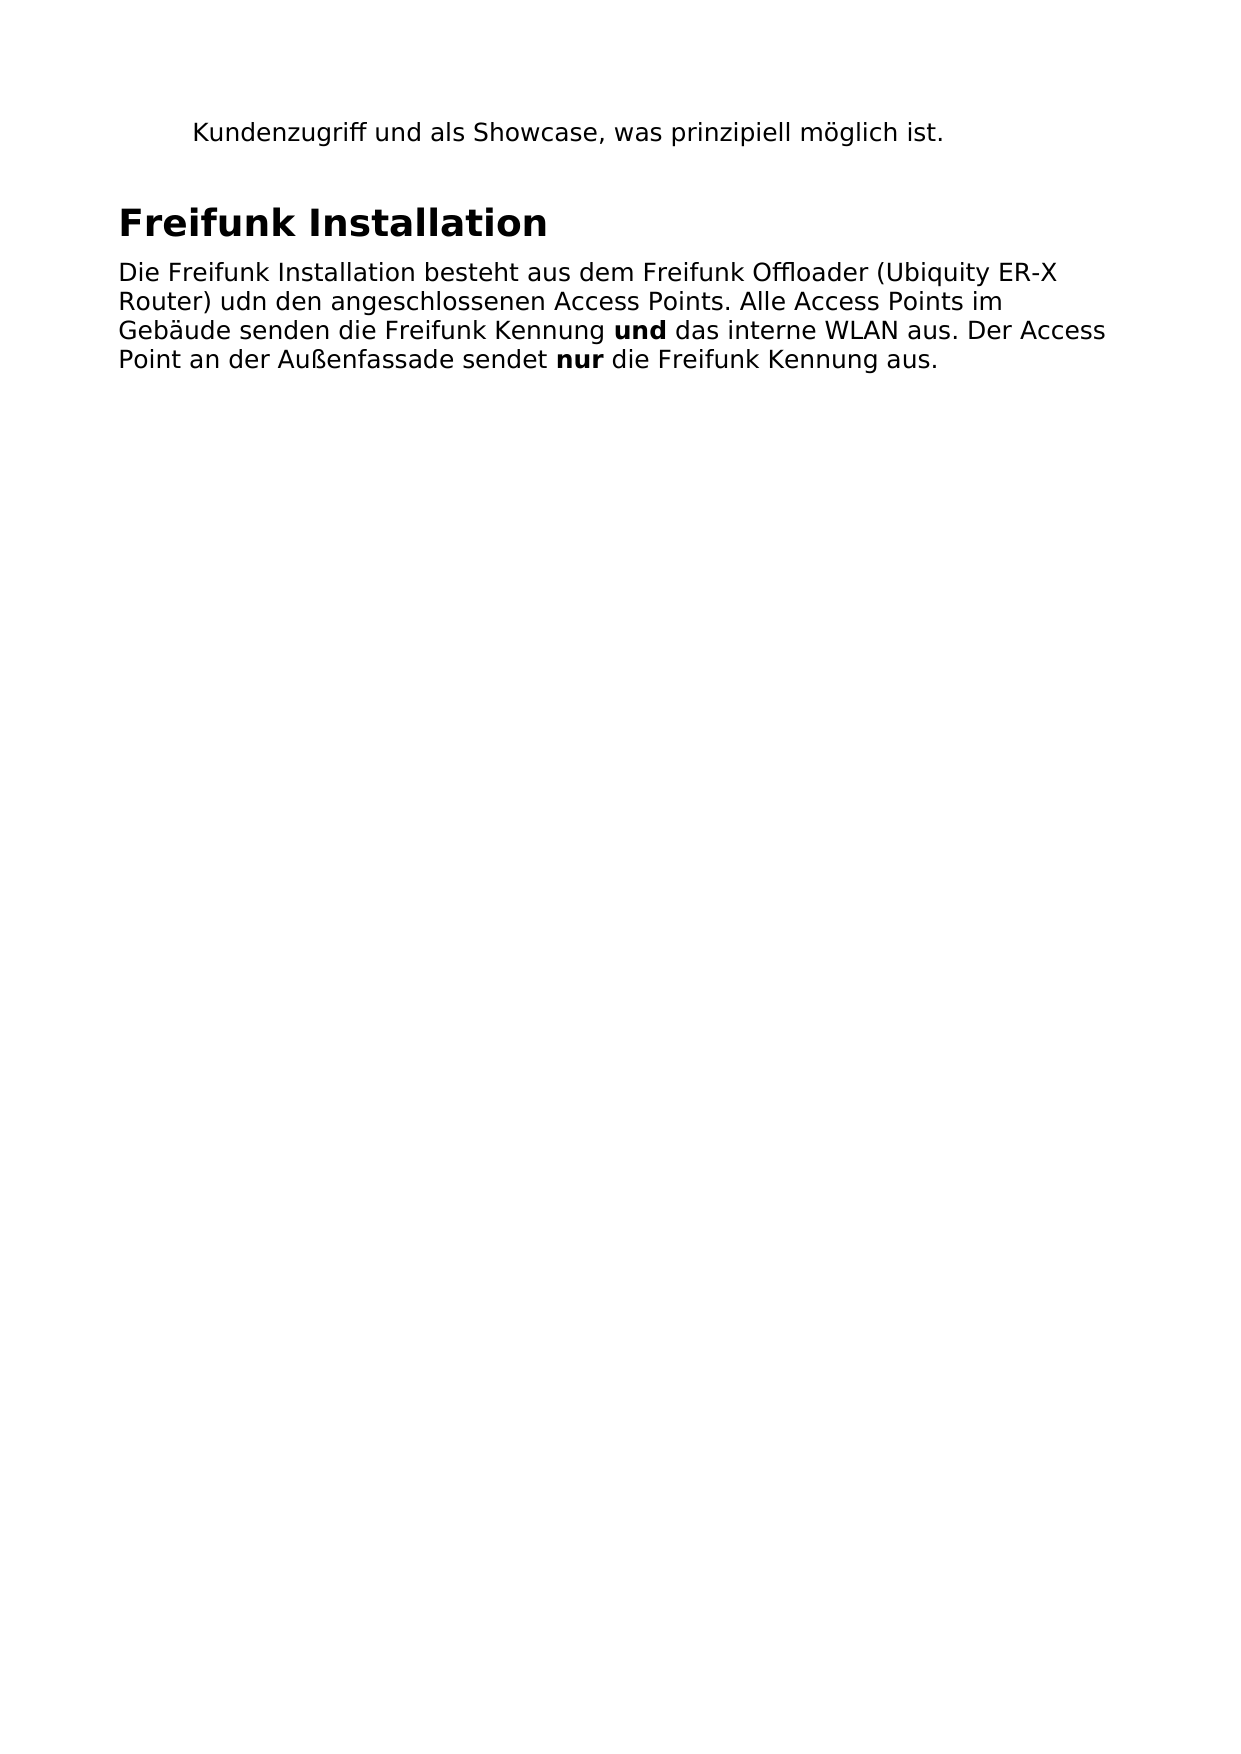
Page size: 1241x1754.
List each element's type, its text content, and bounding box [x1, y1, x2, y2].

list Kundenzugriff und als Showcase, was prinzipiell möglich ist. [177, 118, 1122, 147]
subtitle Freifunk Installation [118, 202, 1122, 245]
text Die Freifunk Installation besteht aus dem Freifunk Offloader (Ubiquity ER-X Router) udn den angeschlossenen Access Points. Alle Access Points im Gebäude senden die Freifunk Kennung und das interne WLAN aus. Der Access Point an der Außenfassade sendet nur die Freifunk Kennung aus. [118, 258, 1122, 374]
